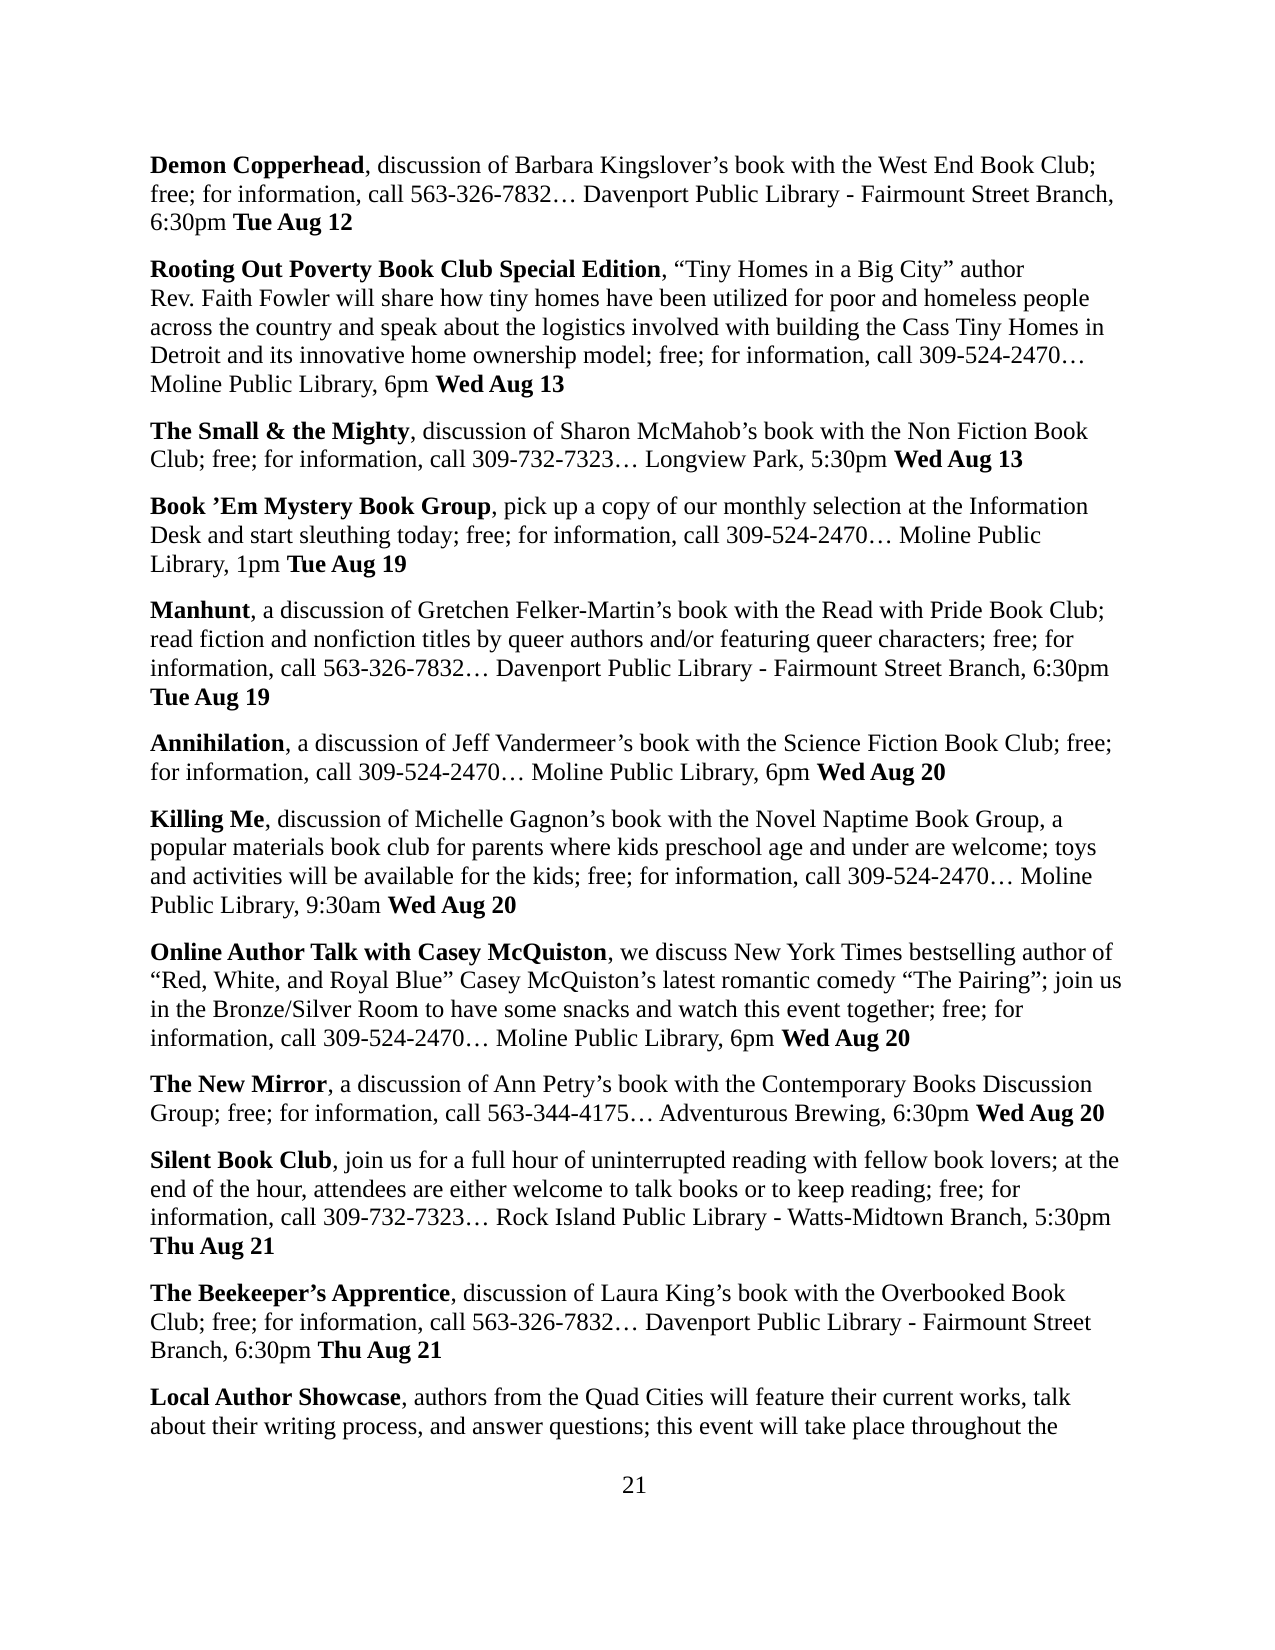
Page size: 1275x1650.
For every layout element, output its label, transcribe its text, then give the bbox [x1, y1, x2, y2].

text Rooting Out Poverty Book Club Special Edition, “Tiny Homes in a Big City” author Rev. Faith Fowler will share how tiny homes have been utilized for poor and homeless people across the country and speak about the logistics involved with building the Cass Tiny Homes in Detroit and its innovative home ownership model; free; for information, call 309-524-2470… Moline Public Library, 6pm Wed Aug 13 [150, 254, 1125, 398]
text Manhunt, a discussion of Gretchen Felker-Martin’s book with the Read with Pride Book Club; read fiction and nonfiction titles by queer authors and/or featuring queer characters; free; for information, call 563-326-7832… Davenport Public Library - Fairmount Street Branch, 6:30pm Tue Aug 19 [150, 595, 1125, 710]
text Local Author Showcase, authors from the Quad Cities will feature their current works, talk about their writing process, and answer questions; this event will take place throughout the [150, 1382, 1125, 1439]
text Annihilation, a discussion of Jeff Vandermeer’s book with the Science Fiction Book Club; free; for information, call 309-524-2470… Moline Public Library, 6pm Wed Aug 20 [150, 728, 1125, 786]
text Killing Me, discussion of Michelle Gagnon’s book with the Novel Naptime Book Group, a popular materials book club for parents where kids preschool age and under are welcome; toys and activities will be available for the kids; free; for information, call 309-524-2470… Moline Public Library, 9:30am Wed Aug 20 [150, 804, 1125, 919]
text Online Author Talk with Casey McQuiston, we discuss New York Times bestselling author of “Red, White, and Royal Blue” Casey McQuiston’s latest romantic comedy “The Pairing”; join us in the Bronze/Silver Room to have some snacks and watch this event together; free; for information, call 309-524-2470… Moline Public Library, 6pm Wed Aug 20 [150, 937, 1125, 1052]
text Book ’Em Mystery Book Group, pick up a copy of our monthly selection at the Information Desk and start sleuthing today; free; for information, call 309-524-2470… Moline Public Library, 1pm Tue Aug 19 [150, 491, 1125, 577]
text The New Mirror, a discussion of Ann Petry’s book with the Contemporary Books Discussion Group; free; for information, call 563-344-4175… Adventurous Brewing, 6:30pm Wed Aug 20 [150, 1069, 1125, 1127]
text Demon Copperhead, discussion of Barbara Kingslover’s book with the West End Book Club; free; for information, call 563-326-7832… Davenport Public Library - Fairmount Street Branch, 6:30pm Tue Aug 12 [150, 150, 1125, 236]
text Silent Book Club, join us for a full hour of uninterrupted reading with fellow book lovers; at the end of the hour, attendees are either welcome to talk books or to keep reading; free; for information, call 309-732-7323… Rock Island Public Library - Watts-Midtown Branch, 5:30pm Thu Aug 21 [150, 1145, 1125, 1260]
text The Beekeeper’s Apprentice, discussion of Laura King’s book with the Overbooked Book Club; free; for information, call 563-326-7832… Davenport Public Library - Fairmount Street Branch, 6:30pm Thu Aug 21 [150, 1278, 1125, 1364]
text The Small & the Mighty, discussion of Sharon McMahob’s book with the Non Fiction Book Club; free; for information, call 309-732-7323… Longview Park, 5:30pm Wed Aug 13 [150, 416, 1125, 473]
